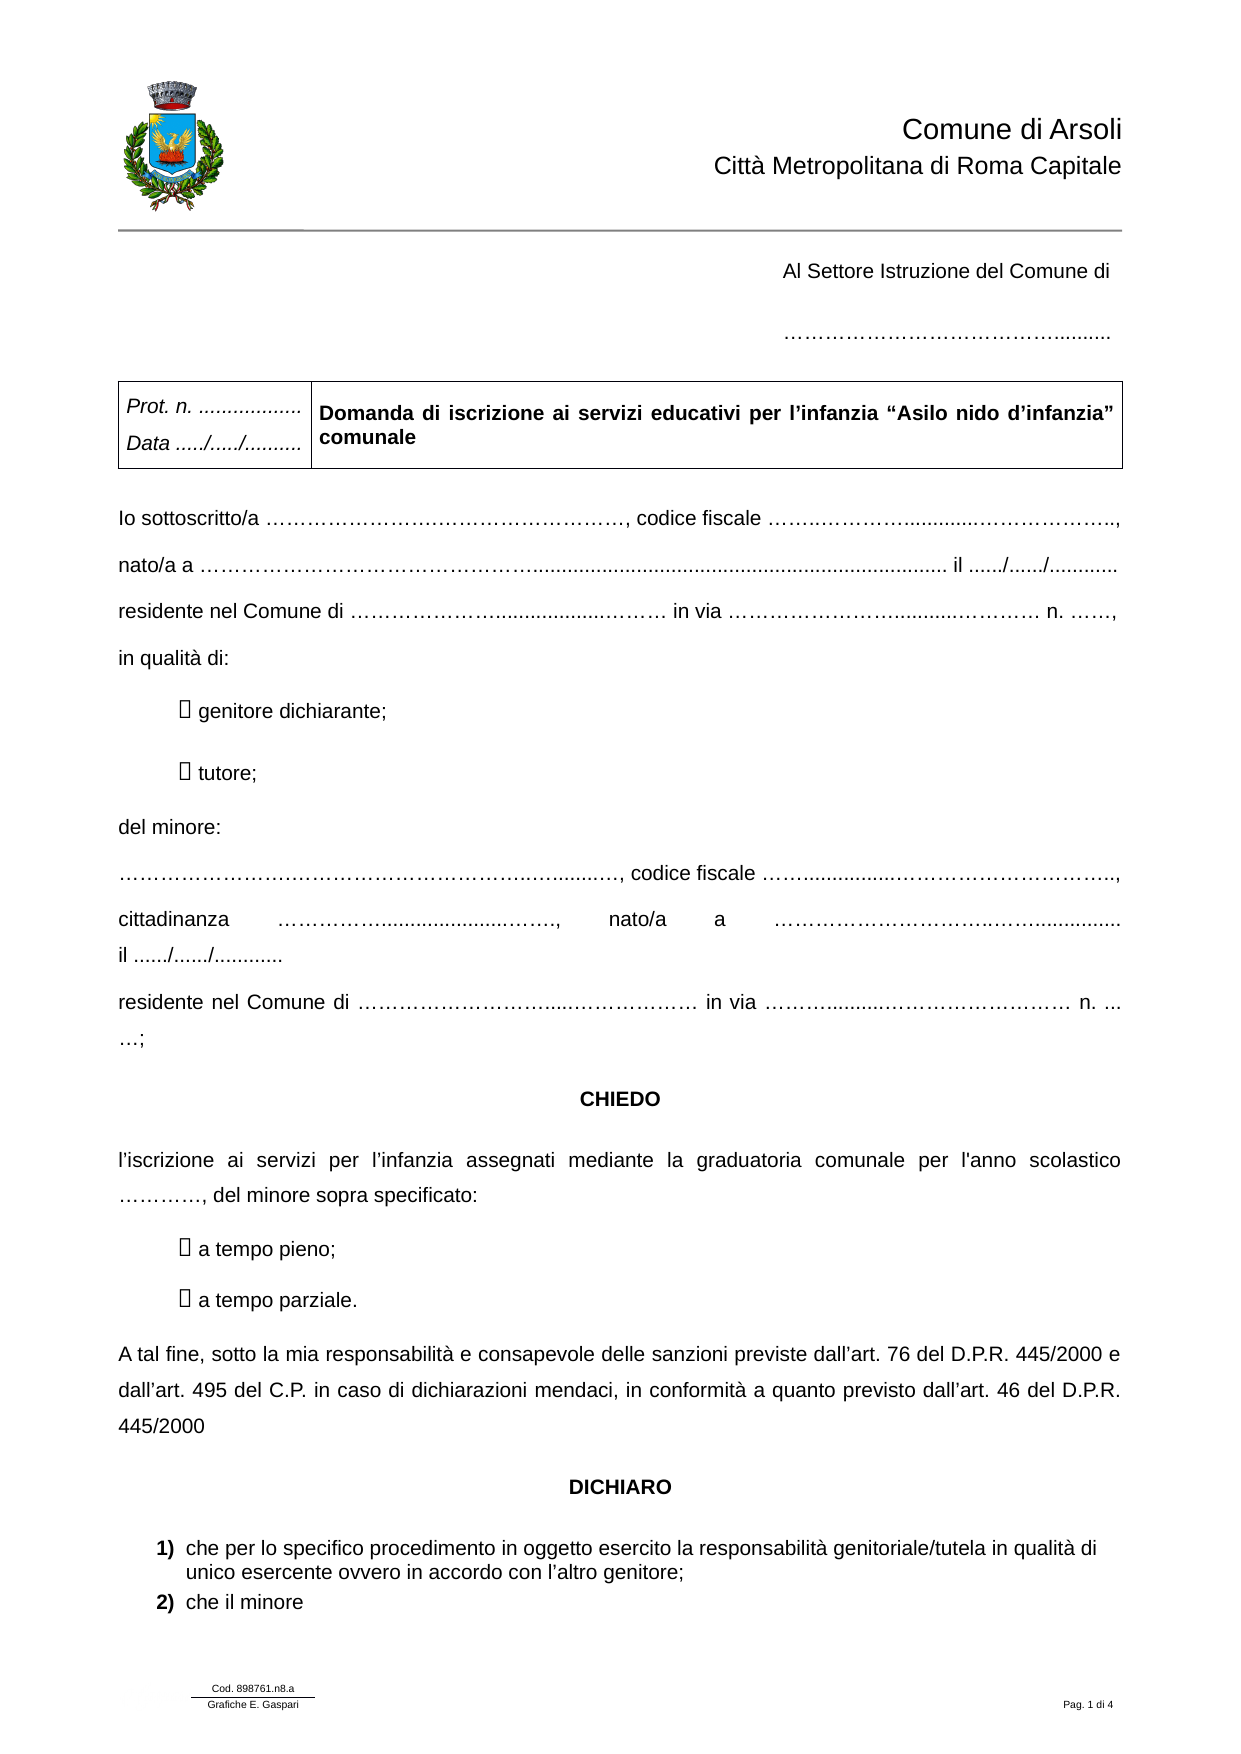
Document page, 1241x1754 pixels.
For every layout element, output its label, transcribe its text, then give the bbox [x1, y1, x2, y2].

text  a tempo parziale. [177, 1281, 1122, 1315]
text cittadinanza ……………......................……., nato/a a …………………………..……............... il ....../....../............ [118, 907, 1122, 967]
table_header Prot. n. .................. Data ...../...../.......... [119, 382, 311, 468]
picture [122, 81, 224, 213]
text nato/a a …………………………………………........................................................................ il ....../....../............ [118, 553, 1122, 577]
text in qualità di: [118, 645, 1122, 669]
text Città Metropolitana di Roma Capitale [224, 151, 1122, 179]
text del minore: [118, 814, 1122, 838]
text Al Settore Istruzione del Comune di [118, 259, 1122, 283]
text l’iscrizione ai servizi per l’infanzia assegnati mediante la graduatoria comunale per l'anno scolastico …………, del minore sopra specificato: [118, 1147, 1122, 1207]
text  tutore; [177, 753, 1122, 787]
text  genitore dichiarante; [177, 692, 1122, 726]
text DICHIARO [118, 1475, 1122, 1499]
text A tal fine, sotto la mia responsabilità e consapevole delle sanzioni previste dall’art. 76 del D.P.R. 445/2000 e dall’art. 495 del C.P. in caso di dichiarazioni mendaci, in conformità a quanto previsto dall’art. 46 del D.P.R. 445/2000 [118, 1342, 1122, 1438]
text  a tempo pieno; [177, 1230, 1122, 1264]
text …………………….……………………………..…........…, codice fiscale ……................………………………….., [118, 861, 1122, 885]
table_header Domanda di iscrizione ai servizi educativi per l’infanzia “Asilo nido d’infanzia” comunale [312, 382, 1122, 468]
list che il minore [156, 1590, 1122, 1614]
text ………………………………….......... [118, 320, 1122, 344]
text Io sottoscritto/a …………………….………………………, codice fiscale ……..………….............……………….., [118, 506, 1122, 530]
text Comune di Arsoli [224, 112, 1122, 146]
text residente nel Comune di …………………...................……… in via ……………………...........………… n. ……, [118, 599, 1122, 623]
text residente nel Comune di ……………………….....……………… in via ………..........……………………… n. ...…; [118, 989, 1122, 1049]
text CHIEDO [118, 1086, 1122, 1110]
list che per lo specifico procedimento in oggetto esercito la responsabilità genitoriale/tutela in qualità di unico esercente ovvero in accordo con l’altro genitore; [156, 1536, 1122, 1584]
